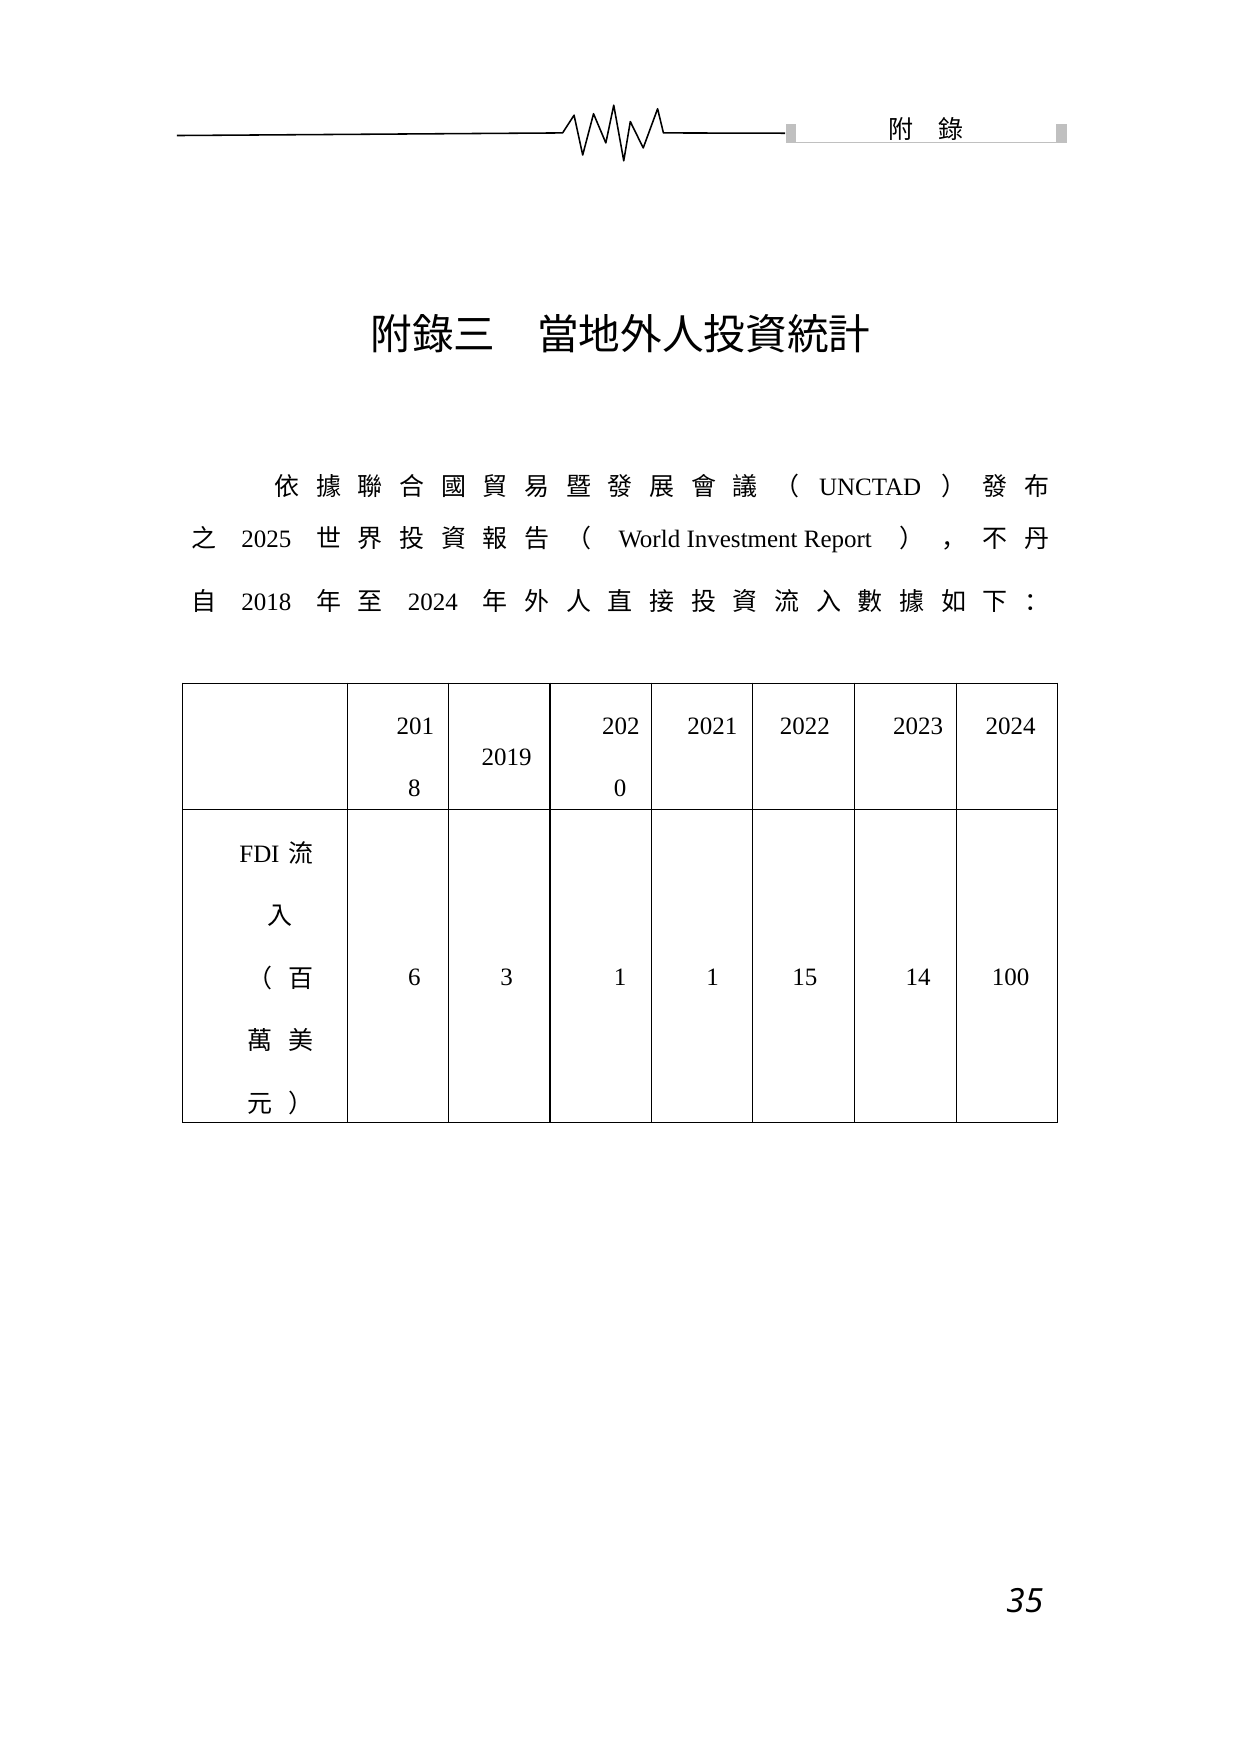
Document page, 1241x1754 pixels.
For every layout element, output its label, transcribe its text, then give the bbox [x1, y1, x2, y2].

table_cell 15 [753, 810, 854, 1122]
table_cell 3 [449, 810, 549, 1122]
table_header 2019 [449, 684, 549, 809]
table_header [183, 684, 347, 809]
table_header 2018 [348, 684, 448, 809]
table_header 2021 [652, 684, 752, 809]
table_cell 14 [855, 810, 956, 1122]
table_header 2024 [957, 684, 1057, 809]
table_cell 6 [348, 810, 448, 1122]
text 依據聯合國貿易暨發展會議（UNCTAD）發布之2025世界投資報告（World Investment Report），不丹自2018年至2024年外人直接投資流入數據如下： [183, 433, 1058, 620]
table_cell 1 [652, 810, 752, 1122]
text 附錄三 當地外人投資統計 [183, 290, 1058, 352]
table_header 2022 [753, 684, 854, 809]
table_header 2020 [551, 684, 651, 809]
table_cell 100 [957, 810, 1057, 1122]
table_header 2023 [855, 684, 956, 809]
table_cell 1 [551, 810, 651, 1122]
table_cell FDI流入 （百萬美元） [183, 810, 347, 1122]
